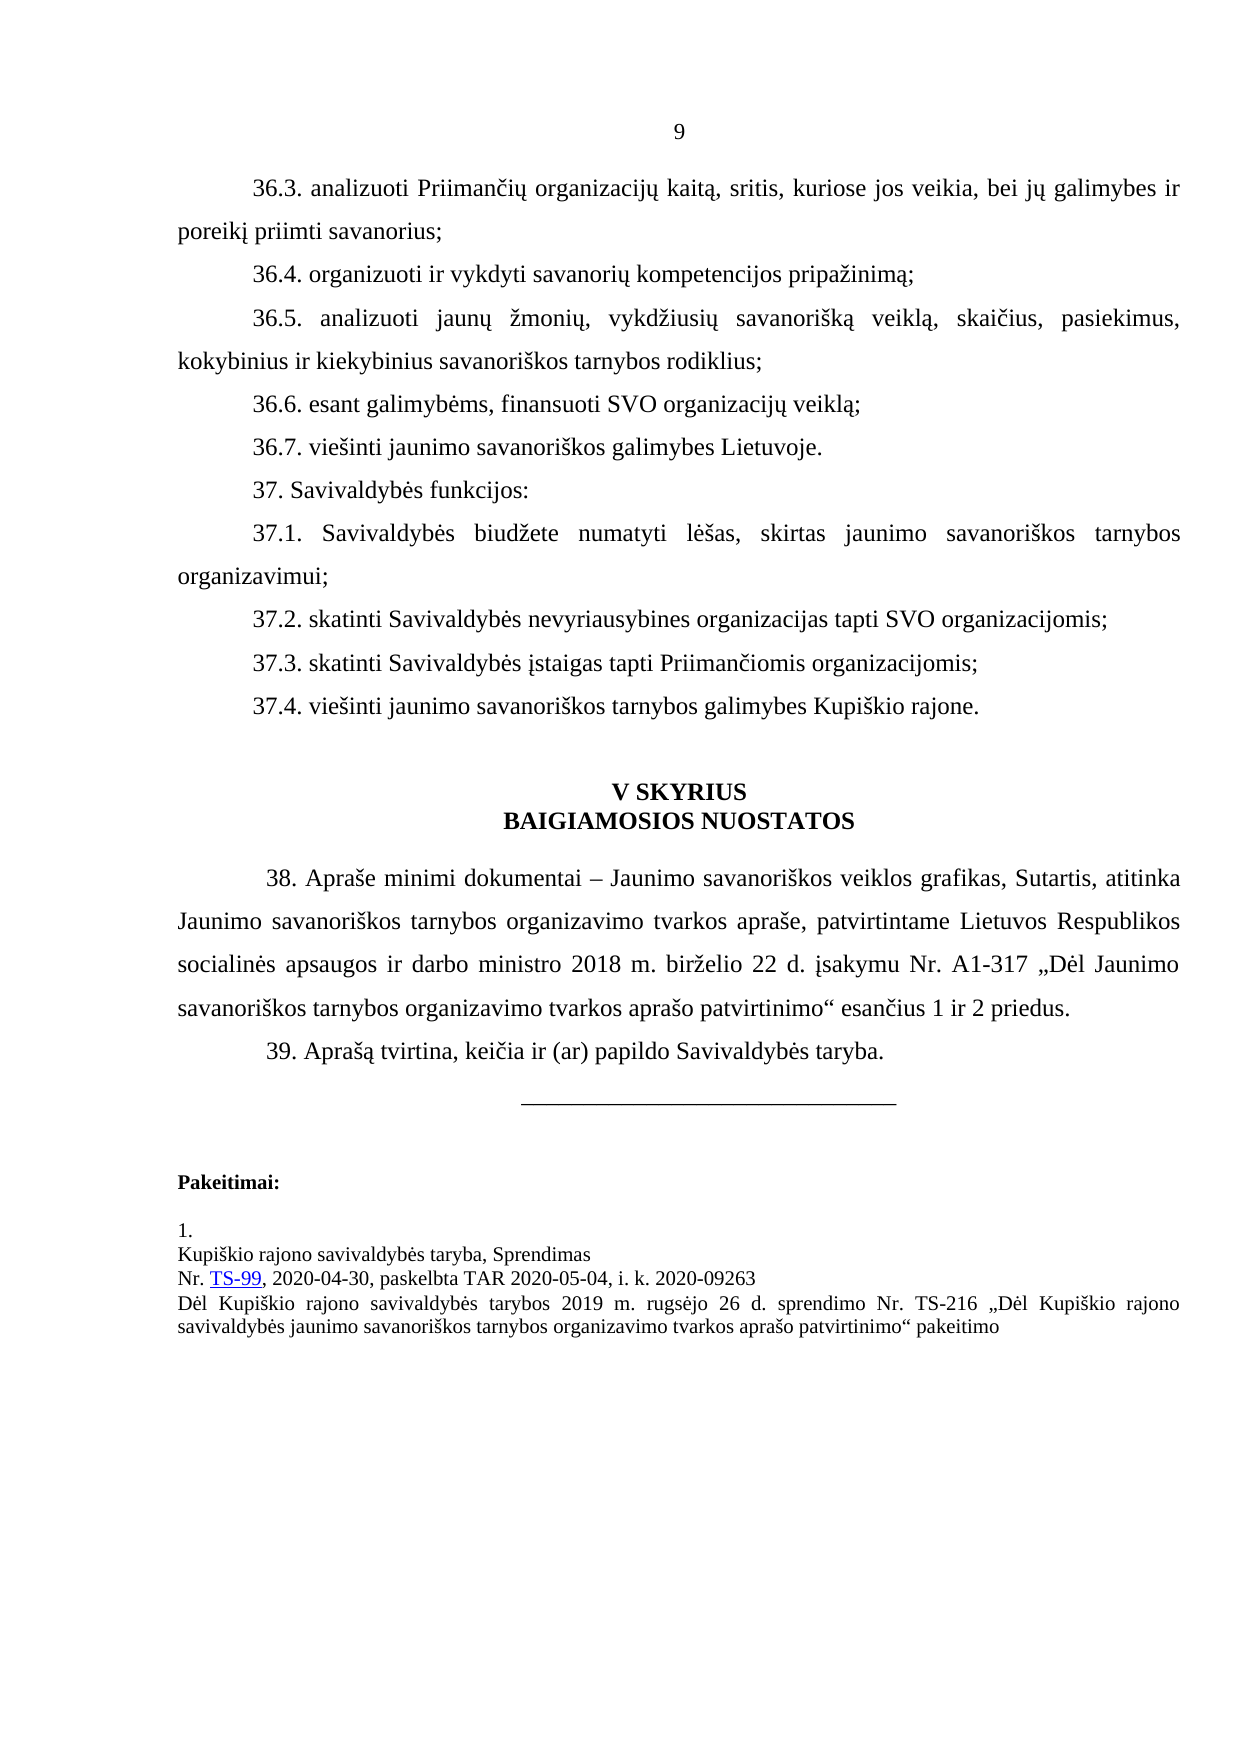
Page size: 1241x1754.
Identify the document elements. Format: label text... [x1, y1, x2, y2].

text 36.7. viešinti jaunimo savanoriškos galimybes Lietuvoje. [177, 432, 1181, 461]
text 36.3. analizuoti Priimančių organizacijų kaitą, sritis, kuriose jos veikia, bei jų galimybes ir poreikį priimti savanorius; [177, 173, 1181, 245]
text 37. Savivaldybės funkcijos: [177, 475, 1181, 504]
text 37.2. skatinti Savivaldybės nevyriausybines organizacijas tapti SVO organizacijomis; [177, 604, 1181, 633]
text Dėl Kupiškio rajono savivaldybės tarybos 2019 m. rugsėjo 26 d. sprendimo Nr. TS-216 „Dėl Kupiškio rajono savivaldybės jaunimo savanoriškos tarnybos organizavimo tvarkos aprašo patvirtinimo“ pakeitimo [177, 1290, 1181, 1338]
text V SKYRIUS [177, 777, 1181, 806]
text 37.4. viešinti jaunimo savanoriškos tarnybos galimybes Kupiškio rajone. [177, 691, 1181, 719]
text Kupiškio rajono savivaldybės taryba, Sprendimas [177, 1242, 1181, 1266]
text 37.1. Savivaldybės biudžete numatyti lėšas, skirtas jaunimo savanoriškos tarnybos organizavimui; [177, 518, 1181, 590]
text Pakeitimai: [177, 1170, 1181, 1194]
text 36.5. analizuoti jaunų žmonių, vykdžiusių savanorišką veiklą, skaičius, pasiekimus, kokybinius ir kiekybinius savanoriškos tarnybos rodiklius; [177, 303, 1181, 374]
text Nr. TS-99, 2020-04-30, paskelbta TAR 2020-05-04, i. k. 2020-09263 [177, 1266, 1181, 1290]
text 37.3. skatinti Savivaldybės įstaigas tapti Priimančiomis organizacijomis; [177, 648, 1181, 676]
text 36.6. esant galimybėms, finansuoti SVO organizacijų veiklą; [177, 389, 1181, 418]
text 1. [177, 1218, 1181, 1242]
text 38. Apraše minimi dokumentai – Jaunimo savanoriškos veiklos grafikas, Sutartis, atitinka Jaunimo savanoriškos tarnybos organizavimo tvarkos apraše, patvirtintame Lietuvos Respublikos socialinės apsaugos ir darbo ministro 2018 m. birželio 22 d. įsakymu Nr. A1-317 „Dėl Jaunimo savanoriškos tarnybos organizavimo tvarkos aprašo patvirtinimo“ esančius 1 ir 2 priedus. [177, 863, 1181, 1021]
text 39. Aprašą tvirtina, keičia ir (ar) papildo Savivaldybės taryba. [177, 1036, 1181, 1064]
text ______________________________ [177, 1079, 1181, 1108]
text BAIGIAMOSIOS NUOSTATOS [177, 806, 1181, 834]
text 36.4. organizuoti ir vykdyti savanorių kompetencijos pripažinimą; [177, 259, 1181, 288]
